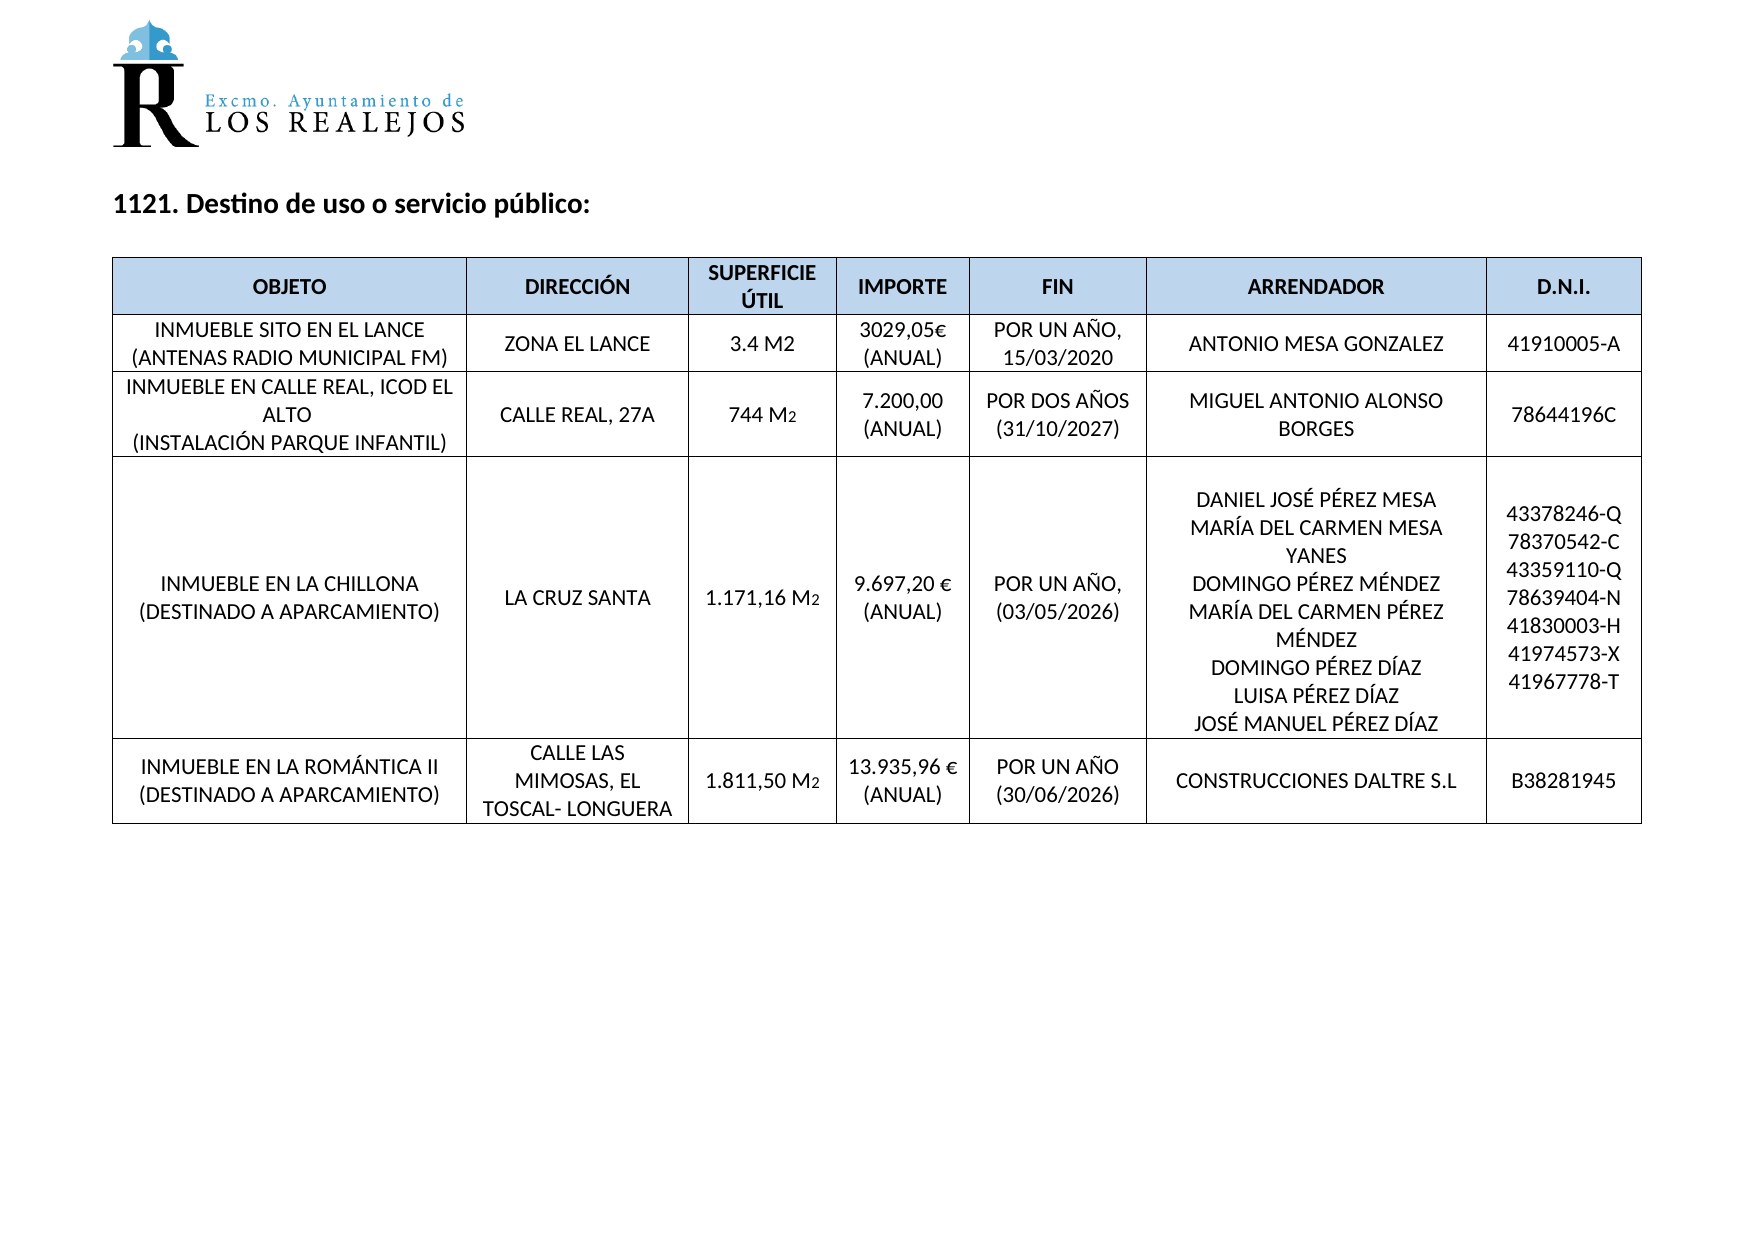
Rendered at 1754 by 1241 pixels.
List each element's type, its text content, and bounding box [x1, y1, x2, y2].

table_header OBJETO [113, 258, 466, 314]
table_cell CALLE LAS MIMOSAS, EL TOSCAL- LONGUERA [467, 739, 688, 822]
table_header DIRECCIÓN [467, 258, 688, 314]
table_cell MIGUEL ANTONIO ALONSO BORGES [1147, 372, 1486, 456]
table_cell POR UN AÑO (30/06/2026) [970, 739, 1146, 822]
table_cell 744 M2 [689, 372, 836, 456]
table_cell 1.171,16 M2 [689, 457, 836, 737]
table_cell 78644196C [1487, 372, 1641, 456]
table_cell 43378246-Q 78370542-C 43359110-Q 78639404-N 41830003-H 41974573-X 41967778-T [1487, 457, 1641, 737]
table_cell INMUEBLE EN LA ROMÁNTICA II (DESTINADO A APARCAMIENTO) [113, 739, 466, 822]
table_cell POR DOS AÑOS (31/10/2027) [970, 372, 1146, 456]
table_header FIN [970, 258, 1146, 314]
table_cell 9.697,20 € (ANUAL) [837, 457, 969, 737]
table_cell 7.200,00 (ANUAL) [837, 372, 969, 456]
table_header D.N.I. [1487, 258, 1641, 314]
table_cell B38281945 [1487, 739, 1641, 822]
table_cell CALLE REAL, 27A [467, 372, 688, 456]
table_header SUPERFICIE ÚTIL [689, 258, 836, 314]
table_header IMPORTE [837, 258, 969, 314]
text 1121. Destino de uso o servicio público: [112, 186, 1641, 221]
table_header ARRENDADOR [1147, 258, 1486, 314]
table_cell POR UN AÑO, (03/05/2026) [970, 457, 1146, 737]
table_cell ZONA EL LANCE [467, 315, 688, 371]
table_cell LA CRUZ SANTA [467, 457, 688, 737]
table_cell DANIEL JOSÉ PÉREZ MESA MARÍA DEL CARMEN MESA YANES DOMINGO PÉREZ MÉNDEZ MARÍA DEL CARMEN PÉREZ MÉNDEZ DOMINGO PÉREZ DÍAZ LUISA PÉREZ DÍAZ JOSÉ MANUEL PÉREZ DÍAZ [1147, 457, 1486, 737]
table_cell INMUEBLE EN LA CHILLONA (DESTINADO A APARCAMIENTO) [113, 457, 466, 737]
table_cell 41910005-A [1487, 315, 1641, 371]
table_cell 1.811,50 M2 [689, 739, 836, 822]
table_cell 13.935,96 € (ANUAL) [837, 739, 969, 822]
table_cell INMUEBLE SITO EN EL LANCE (ANTENAS RADIO MUNICIPAL FM) [113, 315, 466, 371]
table_cell POR UN AÑO, 15/03/2020 [970, 315, 1146, 371]
table_cell CONSTRUCCIONES DALTRE S.L [1147, 739, 1486, 822]
table_cell 3029,05€ (ANUAL) [837, 315, 969, 371]
table_cell ANTONIO MESA GONZALEZ [1147, 315, 1486, 371]
table_cell INMUEBLE EN CALLE REAL, ICOD EL ALTO (INSTALACIÓN PARQUE INFANTIL) [113, 372, 466, 456]
table_cell 3.4 M2 [689, 315, 836, 371]
